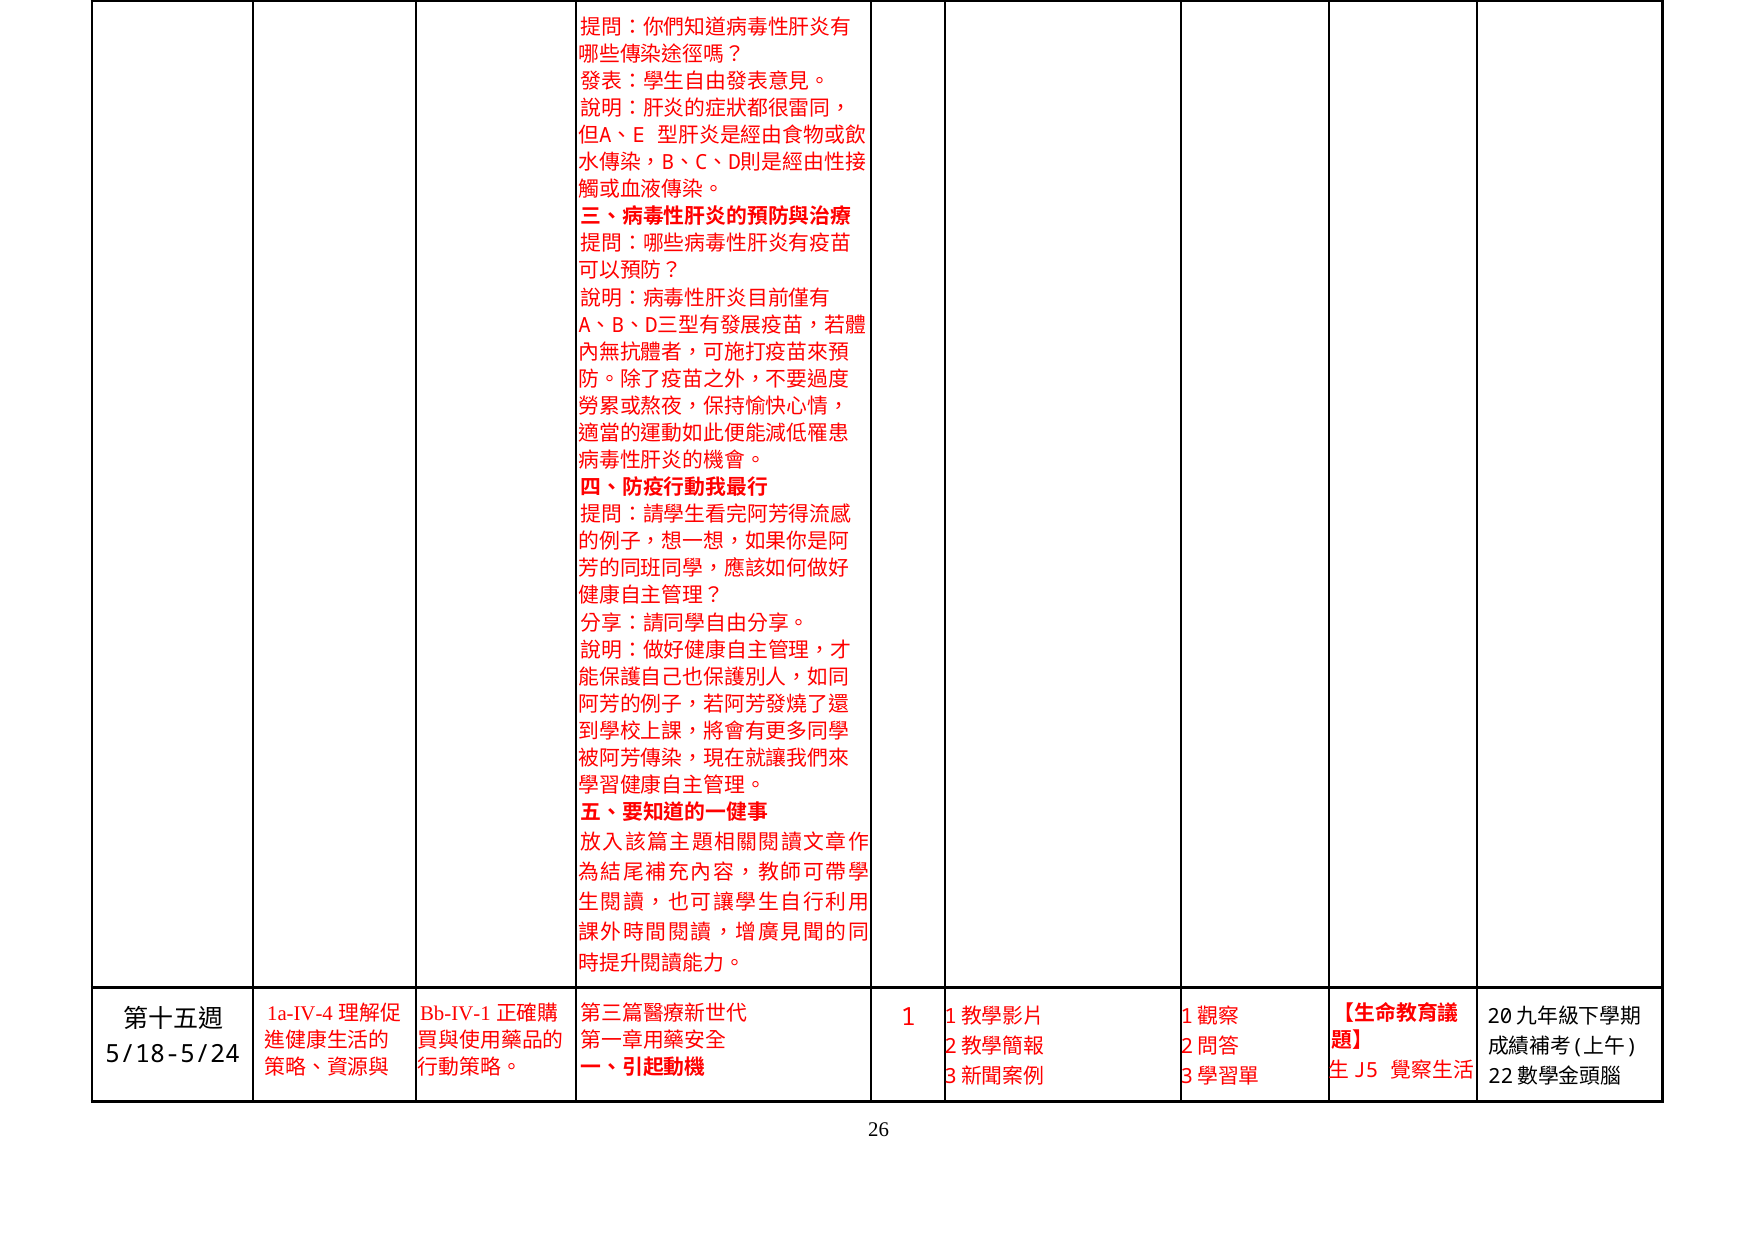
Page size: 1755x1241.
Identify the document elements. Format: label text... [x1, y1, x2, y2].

table_cell 第十五週5/18-5/24 [93, 989, 252, 1100]
table_cell 1a-IV-4 理解促進健康生活的策略、資源與 [254, 989, 415, 1100]
table_cell [417, 2, 575, 986]
table_cell 1 [872, 989, 944, 1100]
table_cell 【生命教育議題】 生J5 覺察生活 [1330, 989, 1476, 1100]
table_cell [254, 2, 415, 986]
table_cell 1觀察 2問答 3學習單 [1182, 989, 1328, 1100]
table_cell 提問：你們知道病毒性肝炎有哪些傳染途徑嗎？ 發表：學生自由發表意見。 說明：肝炎的症狀都很雷同， 但A、E 型肝炎是經由食物或飲水傳染，B、C、D則是經由性接觸或血液傳染。 三、病毒性肝炎的預防與治療 提問：哪些病毒性肝炎有疫苗可以預防？ 說明：病毒性肝炎目前僅有A、B、D三型有發展疫苗，若體內無抗體者，可施打疫苗來預防。除了疫苗之外，不要過度勞累或熬夜，保持愉快心情，適當的運動如此便能減低罹患病毒性肝炎的機會。 四、防疫行動我最行 提問：請學生看完阿芳得流感的例子，想一想，如果你是阿芳的同班同學，應該如何做好健康自主管理？ 分享：請同學自由分享。 說明：做好健康自主管理，才能保護自己也保護別人，如同阿芳的例子，若阿芳發燒了還到學校上課，將會有更多同學被阿芳傳染，現在就讓我們來學習健康自主管理。 五、要知道的一健事 放入該篇主題相關閱讀文章作為結尾補充內容，教師可帶學生閱讀，也可讓學生自行利用課外時間閱讀，增廣見聞的同時提升閱讀能力。 [577, 2, 870, 986]
table_cell 20九年級下學期成績補考(上午) 22數學金頭腦 [1478, 989, 1661, 1100]
table_cell [1478, 2, 1661, 986]
table_cell [946, 2, 1180, 986]
table_cell 第三篇醫療新世代 第一章用藥安全 一、引起動機 [577, 989, 870, 1100]
table_cell Bb-IV-1 正確購買與使用藥品的行動策略。 [417, 989, 575, 1100]
table_cell 1教學影片 2教學簡報 3新聞案例 [946, 989, 1180, 1100]
table_cell [93, 2, 252, 986]
table_cell [872, 2, 944, 986]
table_cell [1330, 2, 1476, 986]
table_cell [1182, 2, 1328, 986]
